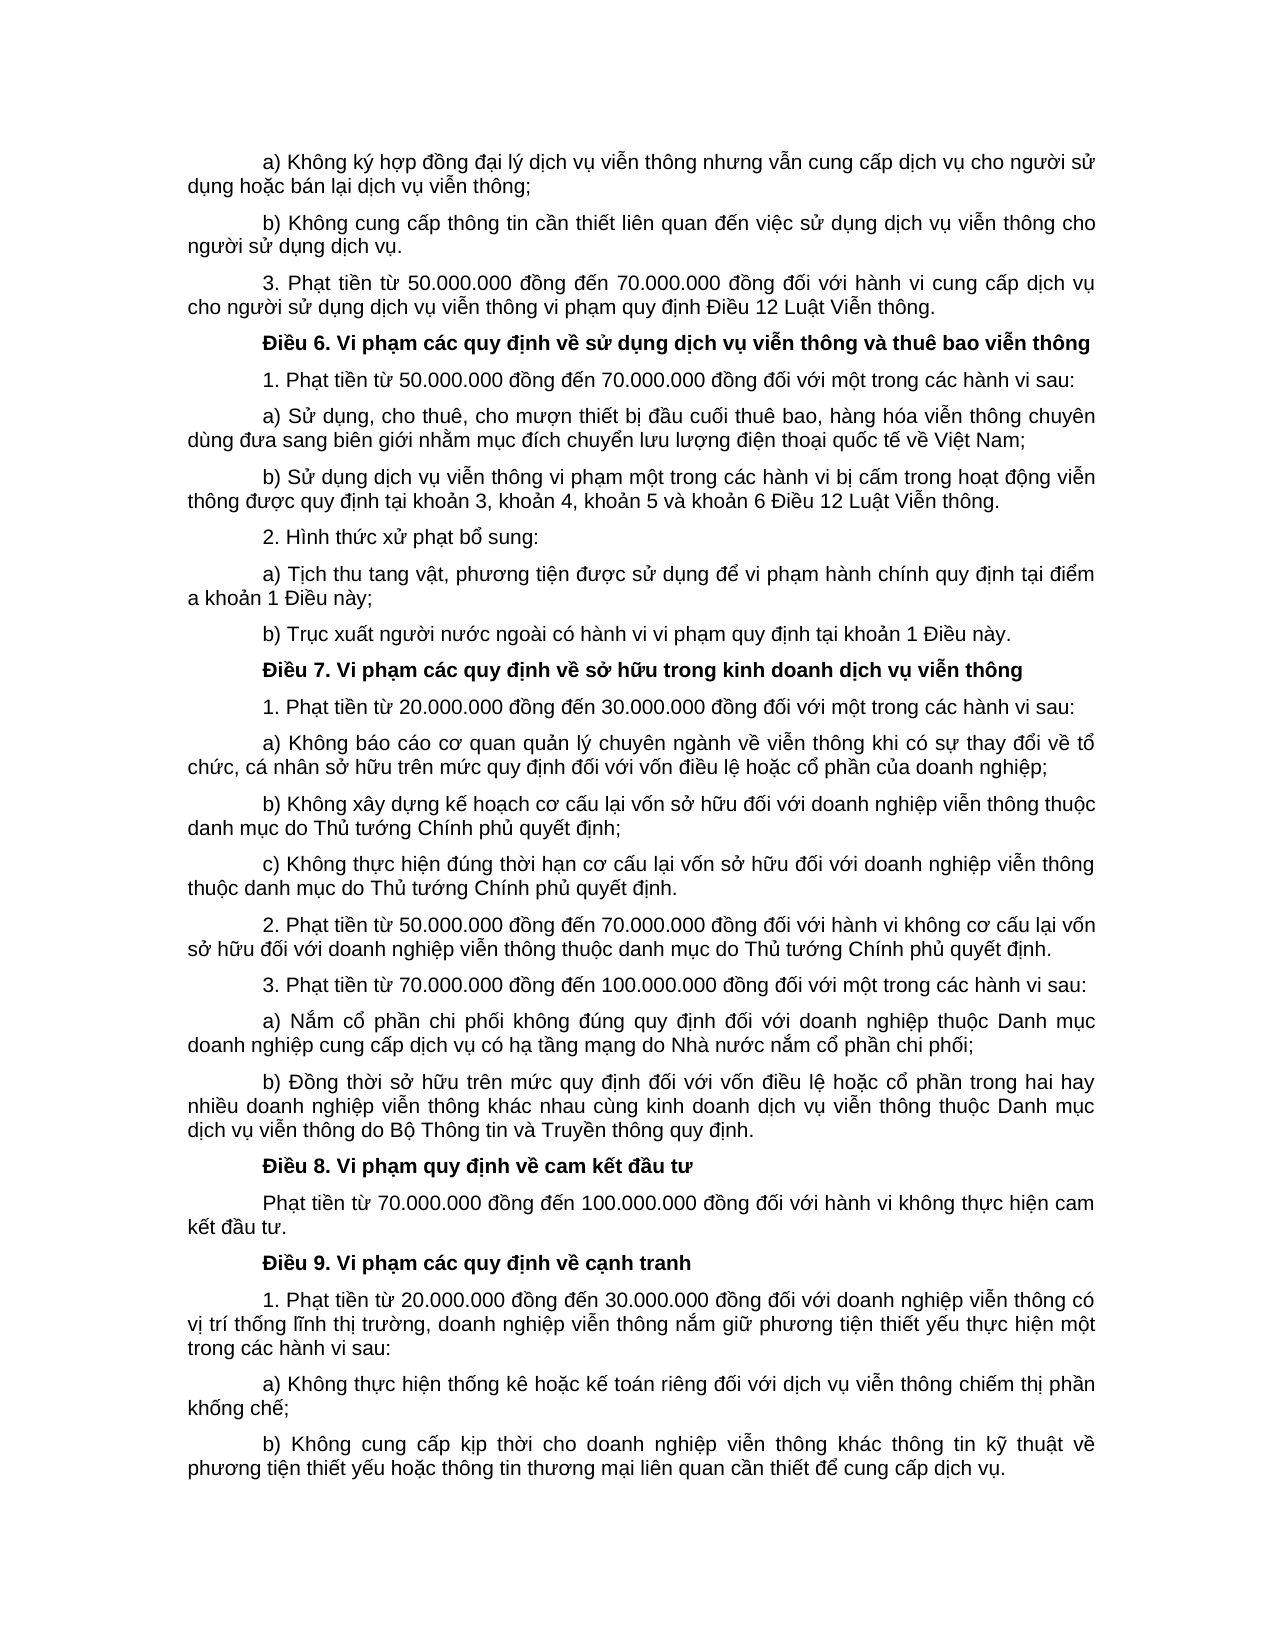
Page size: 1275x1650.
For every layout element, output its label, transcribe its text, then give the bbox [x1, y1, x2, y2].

text a) Tịch thu tang vật, phương tiện được sử dụng để vi phạm hành chính quy định tại điểm a khoản 1 Điều này; [187, 561, 1097, 609]
text 3. Phạt tiền từ 50.000.000 đồng đến 70.000.000 đồng đối với hành vi cung cấp dịch vụ cho người sử dụng dịch vụ viễn thông vi phạm quy định Điều 12 Luật Viễn thông. [187, 271, 1097, 319]
text Điều 9. Vi phạm các quy định về cạnh tranh [187, 1251, 1097, 1275]
text Điều 6. Vi phạm các quy định về sử dụng dịch vụ viễn thông và thuê bao viễn thông [187, 331, 1097, 355]
text 2. Hình thức xử phạt bổ sung: [187, 525, 1097, 549]
text b) Đồng thời sở hữu trên mức quy định đối với vốn điều lệ hoặc cổ phần trong hai hay nhiều doanh nghiệp viễn thông khác nhau cùng kinh doanh dịch vụ viễn thông thuộc Danh mục dịch vụ viễn thông do Bộ Thông tin và Truyền thông quy định. [187, 1070, 1097, 1142]
text 1. Phạt tiền từ 20.000.000 đồng đến 30.000.000 đồng đối với một trong các hành vi sau: [187, 695, 1097, 719]
text Phạt tiền từ 70.000.000 đồng đến 100.000.000 đồng đối với hành vi không thực hiện cam kết đầu tư. [187, 1191, 1097, 1238]
text Điều 8. Vi phạm quy định về cam kết đầu tư [187, 1154, 1097, 1178]
text 1. Phạt tiền từ 20.000.000 đồng đến 30.000.000 đồng đối với doanh nghiệp viễn thông có vị trí thống lĩnh thị trường, doanh nghiệp viễn thông nắm giữ phương tiện thiết yếu thực hiện một trong các hành vi sau: [187, 1287, 1097, 1359]
text a) Sử dụng, cho thuê, cho mượn thiết bị đầu cuối thuê bao, hàng hóa viễn thông chuyên dùng đưa sang biên giới nhằm mục đích chuyển lưu lượng điện thoại quốc tế về Việt Nam; [187, 404, 1097, 452]
text b) Không cung cấp thông tin cần thiết liên quan đến việc sử dụng dịch vụ viễn thông cho người sử dụng dịch vụ. [187, 210, 1097, 258]
text b) Không xây dựng kế hoạch cơ cấu lại vốn sở hữu đối với doanh nghiệp viễn thông thuộc danh mục do Thủ tướng Chính phủ quyết định; [187, 792, 1097, 839]
text a) Không thực hiện thống kê hoặc kế toán riêng đối với dịch vụ viễn thông chiếm thị phần khống chế; [187, 1372, 1097, 1420]
text a) Không báo cáo cơ quan quản lý chuyên ngành về viễn thông khi có sự thay đổi về tổ chức, cá nhân sở hữu trên mức quy định đối với vốn điều lệ hoặc cổ phần của doanh nghiệp; [187, 731, 1097, 779]
text 2. Phạt tiền từ 50.000.000 đồng đến 70.000.000 đồng đối với hành vi không cơ cấu lại vốn sở hữu đối với doanh nghiệp viễn thông thuộc danh mục do Thủ tướng Chính phủ quyết định. [187, 912, 1097, 960]
text b) Không cung cấp kịp thời cho doanh nghiệp viễn thông khác thông tin kỹ thuật về phương tiện thiết yếu hoặc thông tin thương mại liên quan cần thiết để cung cấp dịch vụ. [187, 1432, 1097, 1480]
text 1. Phạt tiền từ 50.000.000 đồng đến 70.000.000 đồng đối với một trong các hành vi sau: [187, 368, 1097, 392]
text Điều 7. Vi phạm các quy định về sở hữu trong kinh doanh dịch vụ viễn thông [187, 658, 1097, 682]
text b) Sử dụng dịch vụ viễn thông vi phạm một trong các hành vi bị cấm trong hoạt động viễn thông được quy định tại khoản 3, khoản 4, khoản 5 và khoản 6 Điều 12 Luật Viễn thông. [187, 464, 1097, 512]
text 3. Phạt tiền từ 70.000.000 đồng đến 100.000.000 đồng đối với một trong các hành vi sau: [187, 973, 1097, 997]
text b) Trục xuất người nước ngoài có hành vi vi phạm quy định tại khoản 1 Điều này. [187, 622, 1097, 646]
text c) Không thực hiện đúng thời hạn cơ cấu lại vốn sở hữu đối với doanh nghiệp viễn thông thuộc danh mục do Thủ tướng Chính phủ quyết định. [187, 852, 1097, 900]
text a) Nắm cổ phần chi phối không đúng quy định đối với doanh nghiệp thuộc Danh mục doanh nghiệp cung cấp dịch vụ có hạ tầng mạng do Nhà nước nắm cổ phần chi phối; [187, 1009, 1097, 1057]
text a) Không ký hợp đồng đại lý dịch vụ viễn thông nhưng vẫn cung cấp dịch vụ cho người sử dụng hoặc bán lại dịch vụ viễn thông; [187, 150, 1097, 198]
